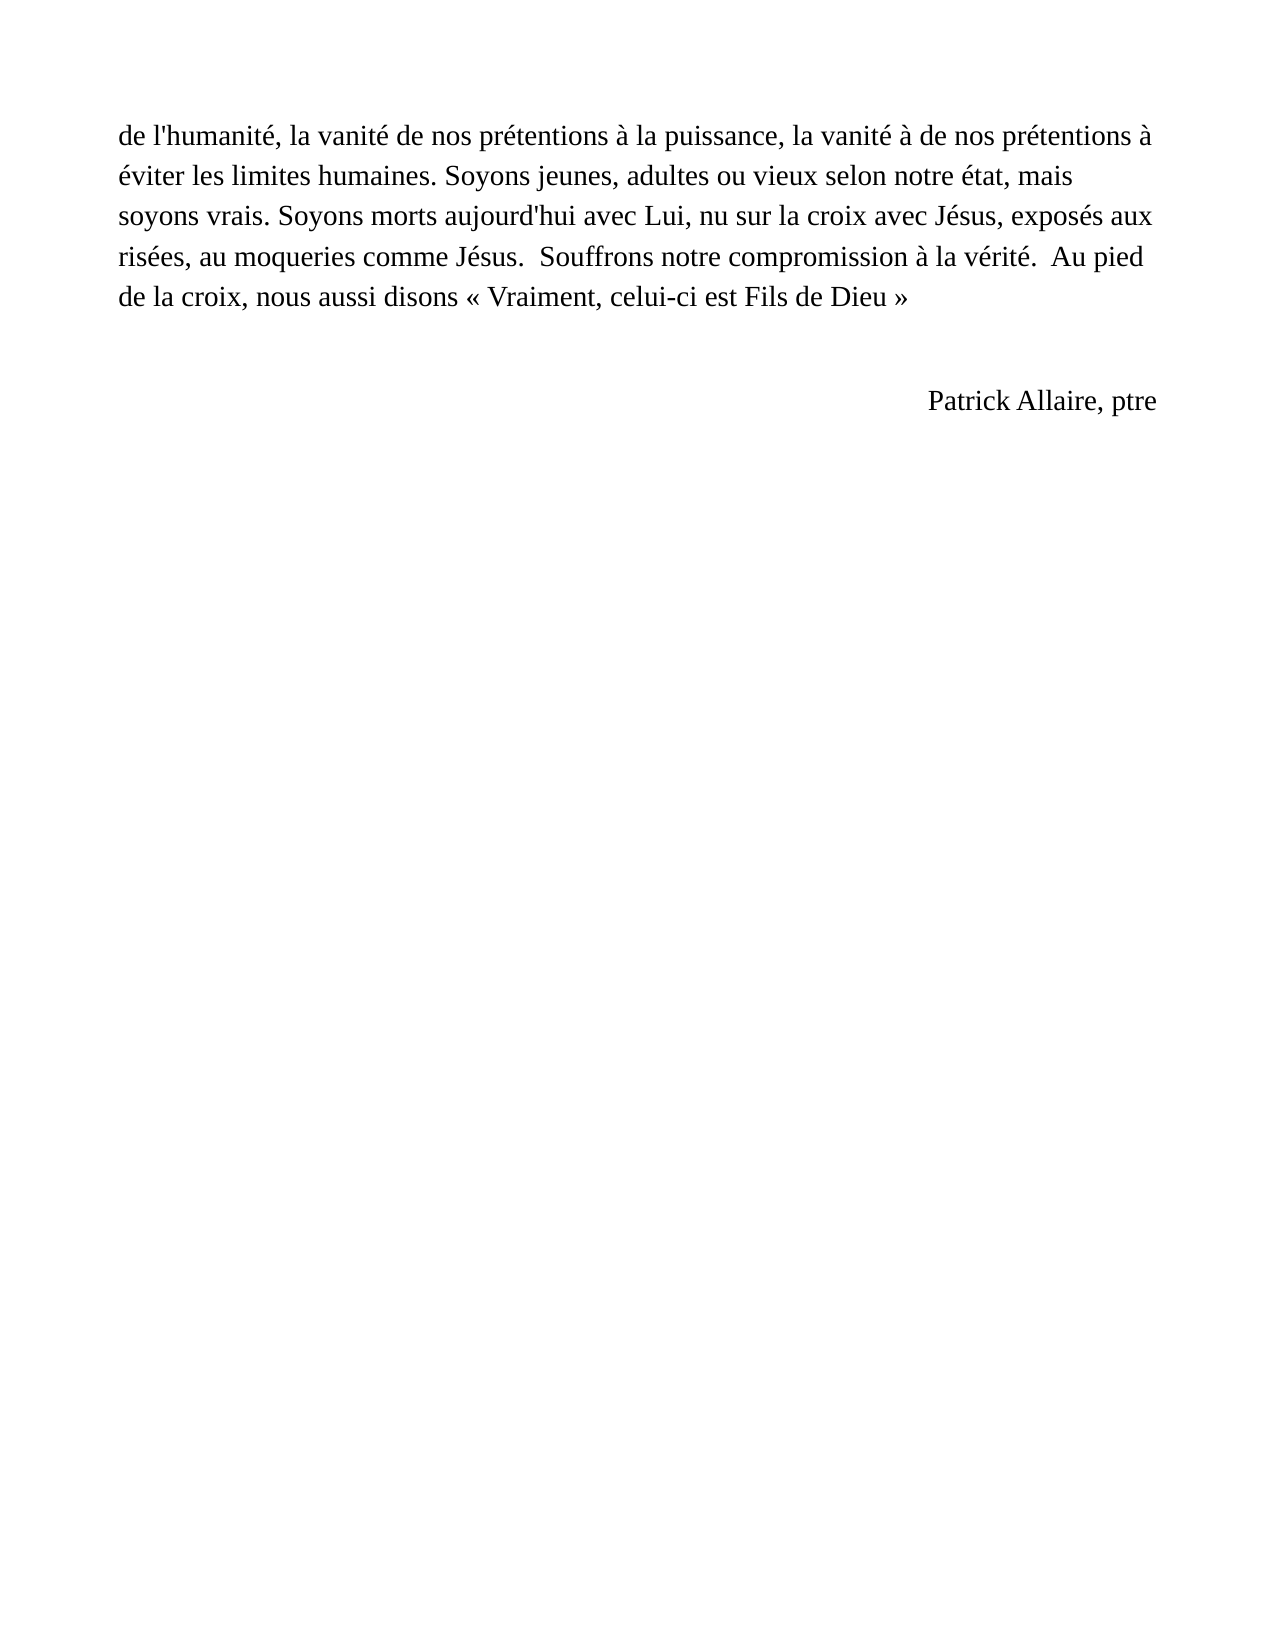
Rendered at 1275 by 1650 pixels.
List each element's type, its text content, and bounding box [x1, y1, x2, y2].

text Patrick Allaire, ptre [118, 383, 1157, 416]
text de l'humanité, la vanité de nos prétentions à la puissance, la vanité à de nos prétentions à éviter les limites humaines. Soyons jeunes, adultes ou vieux selon notre état, mais soyons vrais. Soyons morts aujourd'hui avec Lui, nu sur la croix avec Jésus, exposés aux risées, au moqueries comme Jésus. Souffrons notre compromission à la vérité. Au pied de la croix, nous aussi disons « Vraiment, celui-ci est Fils de Dieu » [118, 118, 1157, 312]
